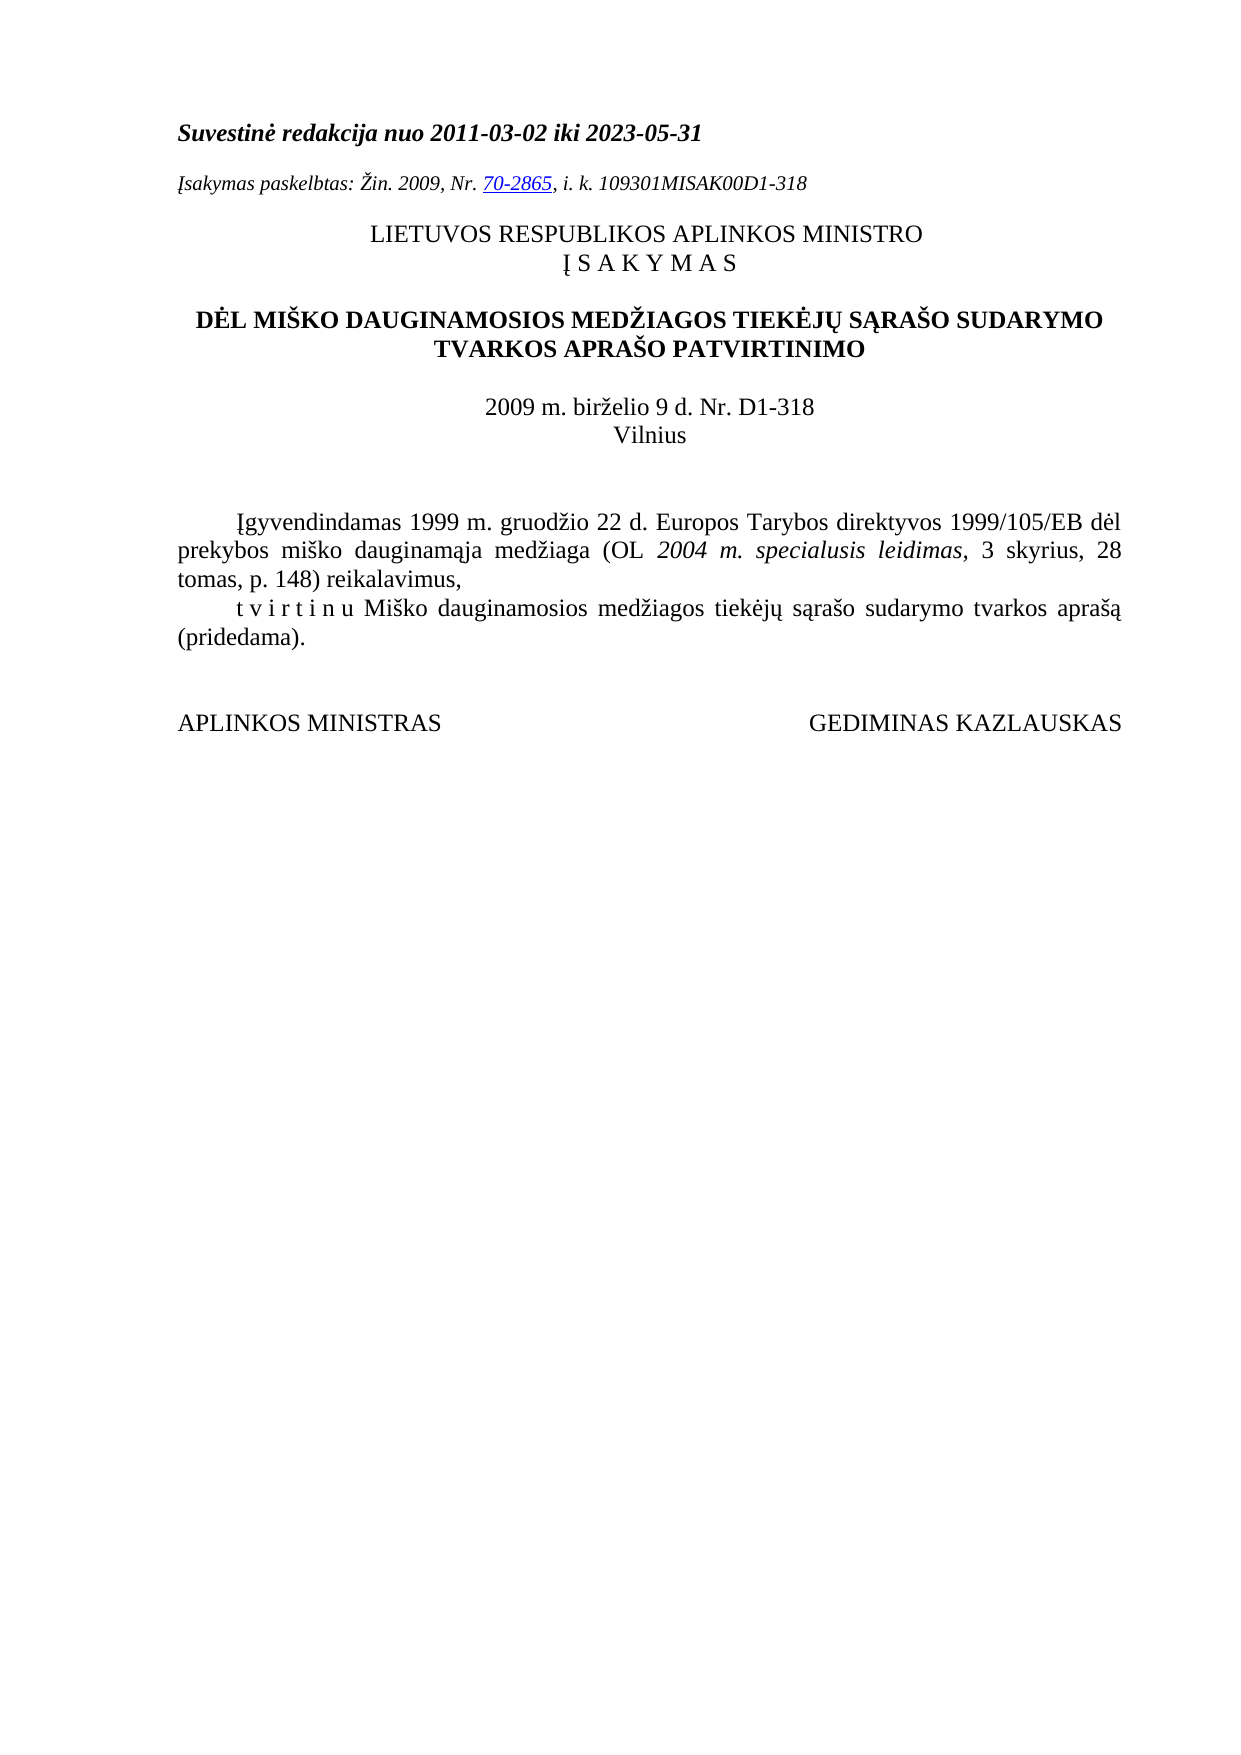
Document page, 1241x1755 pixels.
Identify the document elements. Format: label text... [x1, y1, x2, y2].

text LIETUVOS RESPUBLIKOS APLINKOS MINISTRO [177, 219, 1122, 248]
text ĮSAKYMAS [177, 248, 1122, 277]
text Įgyvendindamas 1999 m. gruodžio 22 d. Europos Tarybos direktyvos 1999/105/EB dėl prekybos miško dauginamąja medžiaga (OL 2004 m. specialusis leidimas, 3 skyrius, 28 tomas, p. 148) reikalavimus, [177, 507, 1122, 593]
text Įsakymas paskelbtas: Žin. 2009, Nr. 70-2865, i. k. 109301MISAK00D1-318 [177, 171, 1122, 195]
text Vilnius [177, 420, 1122, 449]
text tvirtinu Miško dauginamosios medžiagos tiekėjų sąrašo sudarymo tvarkos aprašą (pridedama). [177, 593, 1122, 650]
text APLINKOS MINISTRAS GEDIMINAS KAZLAUSKAS [177, 708, 1122, 737]
text DĖL MIŠKO DAUGINAMOSIOS MEDŽIAGOS TIEKĖJŲ SĄRAŠO SUDARYMO TVARKOS APRAŠO PATVIRTINIMO [177, 305, 1122, 363]
text 2009 m. birželio 9 d. Nr. D1-318 [177, 392, 1122, 420]
text Suvestinė redakcija nuo 2011-03-02 iki 2023-05-31 [177, 118, 1122, 147]
